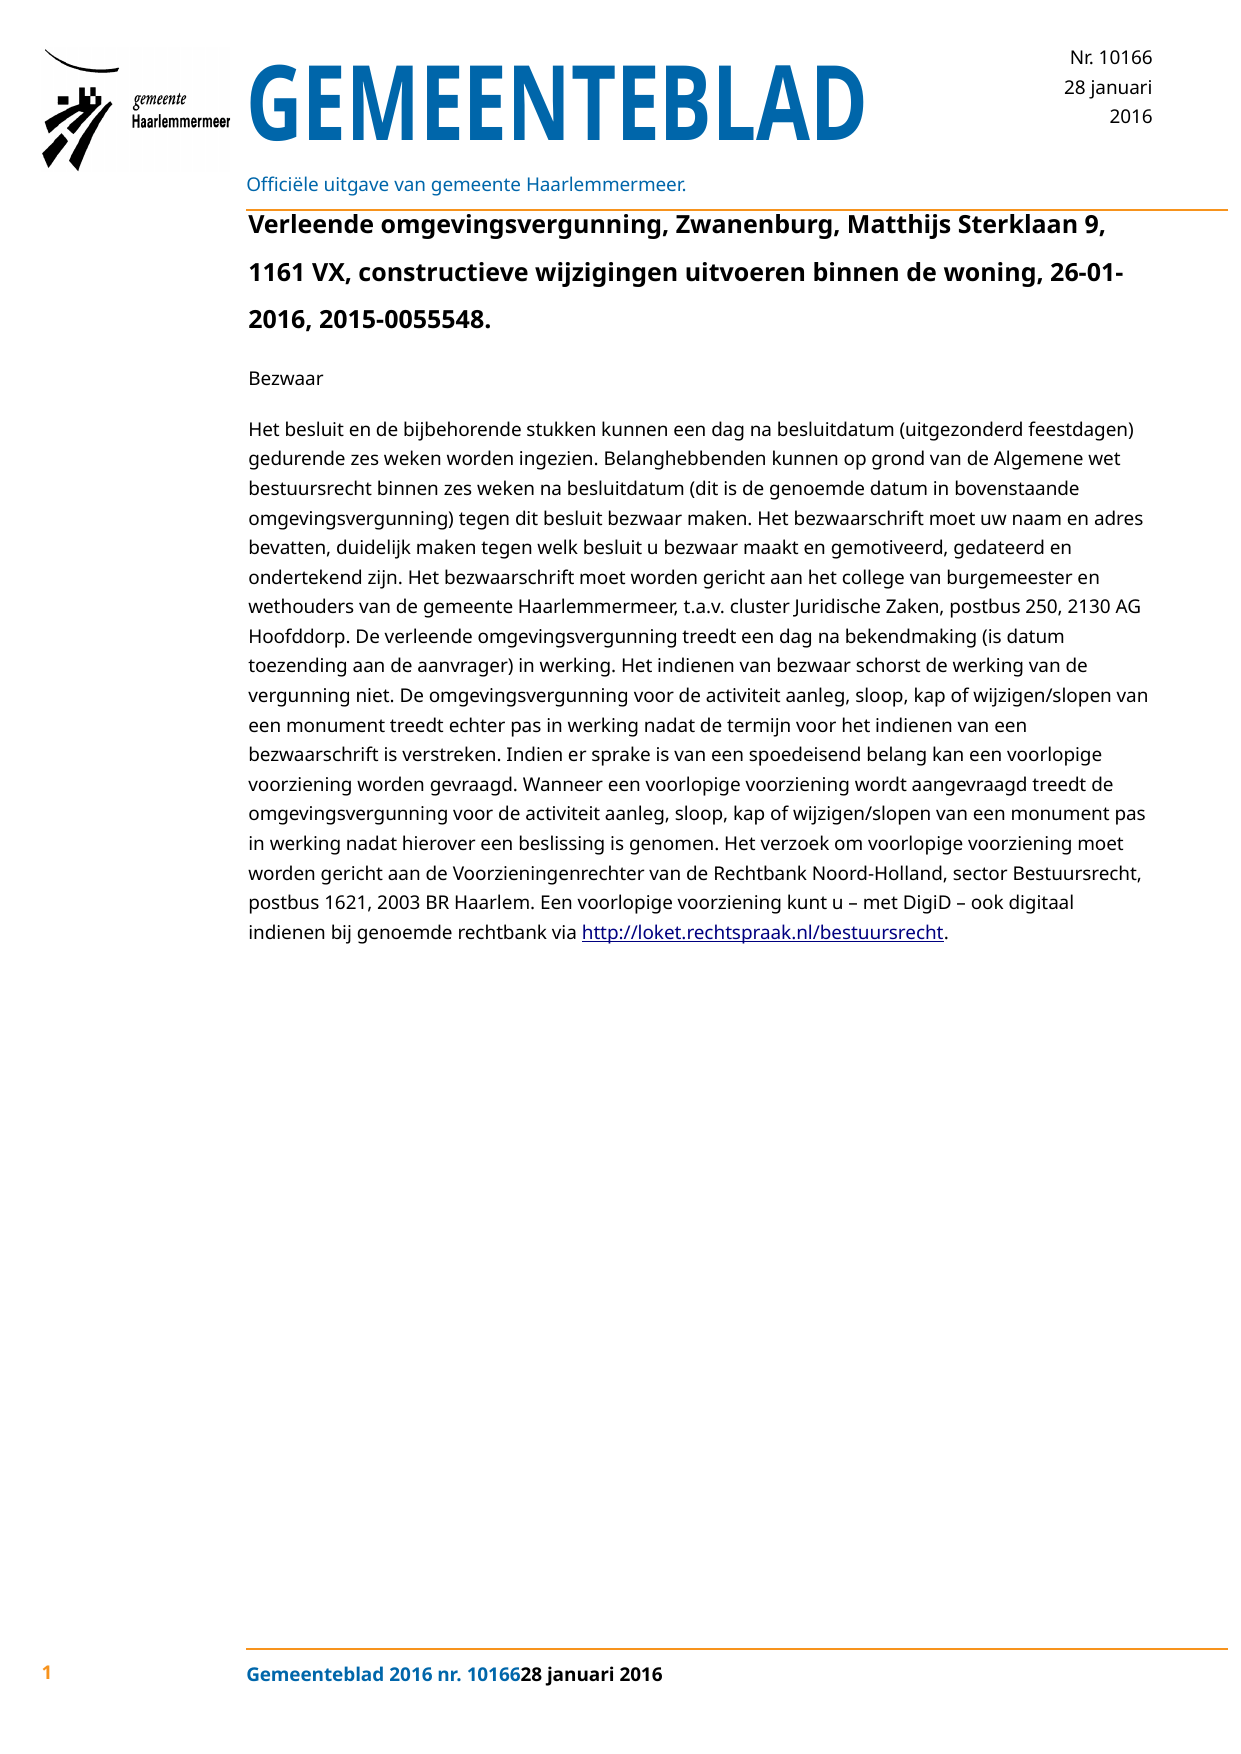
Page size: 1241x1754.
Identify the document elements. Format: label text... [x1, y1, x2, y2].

text Bezwaar [248, 366, 1152, 391]
picture [41, 47, 231, 172]
text Het besluit en de bijbehorende stukken kunnen een dag na besluitdatum (uitgezonderd feestdagen) gedurende zes weken worden ingezien. Belanghebbenden kunnen op grond van de Algemene wet bestuursrecht binnen zes weken na besluitdatum (dit is de genoemde datum in bovenstaande omgevingsvergunning) tegen dit besluit bezwaar maken. Het bezwaarschrift moet uw naam en adres bevatten, duidelijk maken tegen welk besluit u bezwaar maakt en gemotiveerd, gedateerd en ondertekend zijn. Het bezwaarschrift moet worden gericht aan het college van burgemeester en wethouders van de gemeente Haarlemmermeer, t.a.v. cluster Juridische Zaken, postbus 250, 2130 AG Hoofddorp. De verleende omgevingsvergunning treedt een dag na bekendmaking (is datum toezending aan de aanvrager) in werking. Het indienen van bezwaar schorst de werking van de vergunning niet. De omgevingsvergunning voor de activiteit aanleg, sloop, kap of wijzigen/slopen van een monument treedt echter pas in werking nadat de termijn voor het indienen van een bezwaarschrift is verstreken. Indien er sprake is van een spoedeisend belang kan een voorlopige voorziening worden gevraagd. Wanneer een voorlopige voorziening wordt aangevraagd treedt de omgevingsvergunning voor de activiteit aanleg, sloop, kap of wijzigen/slopen van een monument pas in werking nadat hierover een beslissing is genomen. Het verzoek om voorlopige voorziening moet worden gericht aan de Voorzieningenrechter van de Rechtbank Noord-Holland, sector Bestuursrecht, postbus 1621, 2003 BR Haarlem. Een voorlopige voorziening kunt u – met DigiD – ook digitaal indienen bij genoemde rechtbank via http://loket.rechtspraak.nl/bestuursrecht. [248, 416, 1152, 944]
text Verleende omgevingsvergunning, Zwanenburg, Matthijs Sterklaan 9, 1161 VX, constructieve wijzigingen uitvoeren binnen de woning, 26-01-2016, 2015-0055548. [248, 211, 1152, 336]
